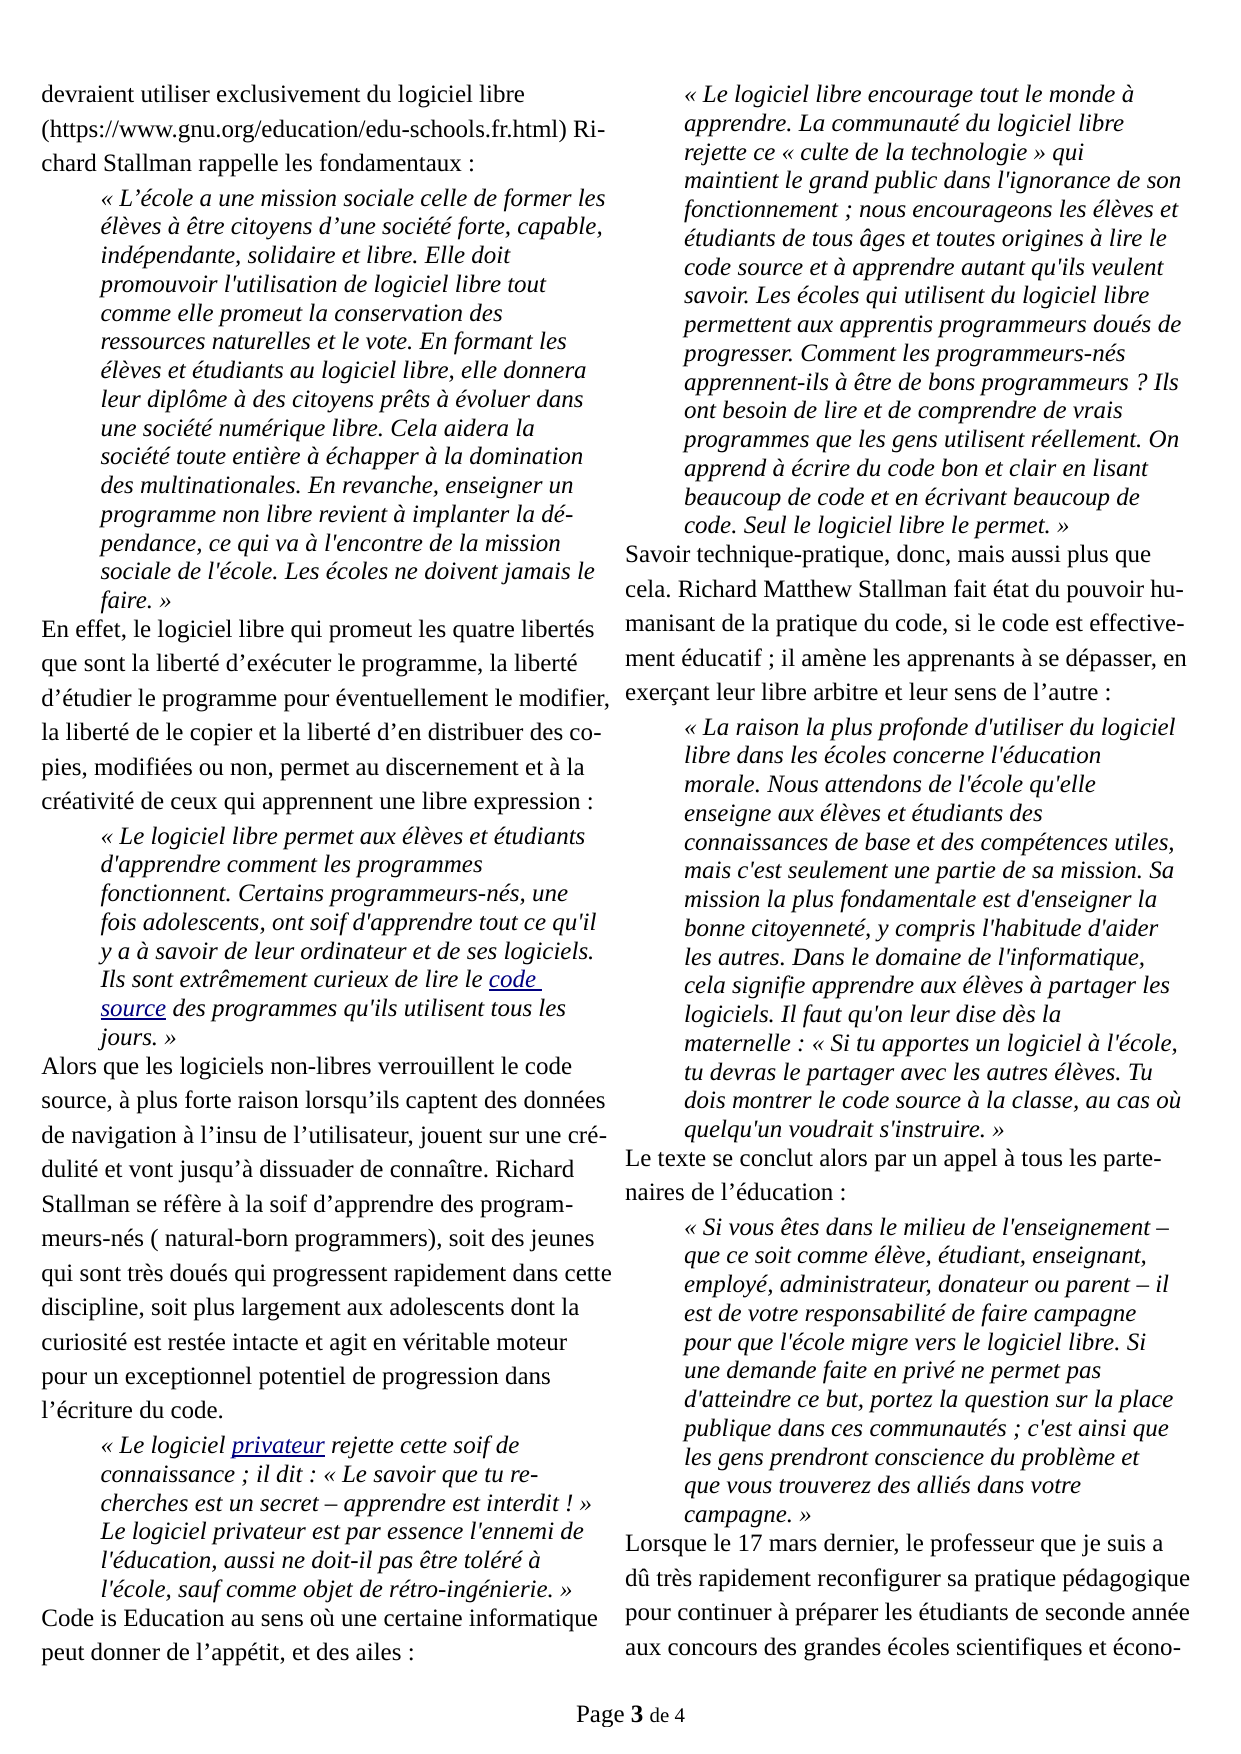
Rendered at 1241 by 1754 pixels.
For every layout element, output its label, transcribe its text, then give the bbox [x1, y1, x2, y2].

text « La raison la plus profonde d'utiliser du logiciel libre dans les écoles concerne l'éducation morale. Nous attendons de l'école qu'elle enseigne aux élèves et étudiants des connaissances de base et des compétences utiles, mais c'est seulement une partie de sa mission. Sa mission la plus fondamentale est d'enseigner la bonne citoyenneté, y compris l'habitude d'aider les autres. Dans le domaine de l'informatique, cela signifie apprendre aux élèves à partager les logiciels. Il faut qu'on leur dise dès la maternelle : « Si tu apportes un logiciel à l'école, tu devras le partager avec les autres élèves. Tu dois montrer le code source à la classe, au cas où quelqu'un voudrait s'instruire. » [684, 712, 1186, 1143]
text Le texte se conclut alors par un appel à tous les parte­naires de l’éducation : [625, 1143, 1192, 1206]
text Savoir technique-pratique, donc, mais aussi plus que cela. Richard Matthew Stallman fait état du pouvoir hu­manisant de la pratique du code, si le code est effective­ment éducatif ; il amène les apprenants à se dépasser, en exerçant leur libre arbitre et leur sens de l’autre : [625, 539, 1192, 706]
text Alors que les logiciels non-libres verrouillent le code source, à plus forte raison lorsqu’ils captent des données de navigation à l’insu de l’utilisateur, jouent sur une cré­dulité et vont jusqu’à dissuader de connaître. Richard Stallman se réfère à la soif d’apprendre des program­meurs-nés ( natural-born programmers), soit des jeunes qui sont très doués qui progressent rapidement dans cette discipline, soit plus largement aux adolescents dont la curiosité est restée intacte et agit en véritable moteur pour un exceptionnel potentiel de progression dans l’écriture du code. [41, 1051, 618, 1424]
text « Le logiciel libre encourage tout le monde à apprendre. La communauté du logiciel libre rejette ce « culte de la technologie » qui maintient le grand public dans l'ignorance de son fonctionnement ; nous encourageons les élèves et étudiants de tous âges et toutes origines à lire le code source et à apprendre autant qu'ils veulent savoir. Les écoles qui utilisent du logiciel libre permettent aux apprentis programmeurs doués de progresser. Comment les programmeurs-nés apprennent-ils à être de bons programmeurs ? Ils ont besoin de lire et de comprendre de vrais programmes que les gens utilisent réellement. On apprend à écrire du code bon et clair en lisant beaucoup de code et en écrivant beaucoup de code. Seul le logiciel libre le permet. » [684, 79, 1186, 539]
text « Le logiciel libre permet aux élèves et étudiants d'apprendre comment les programmes fonctionnent. Certains programmeurs-nés, une fois adolescents, ont soif d'apprendre tout ce qu'il y a à savoir de leur ordinateur et de ses logiciels. Ils sont extrêmement curieux de lire le code source des programmes qu'ils utilisent tous les jours. » [100, 821, 606, 1051]
text « L’école a une mission sociale celle de former les élèves à être citoyens d’une société forte, capable, indépendante, solidaire et libre. Elle doit promouvoir l'utilisation de logiciel libre tout comme elle promeut la conservation des ressources naturelles et le vote. En formant les élèves et étudiants au logiciel libre, elle donnera leur diplôme à des citoyens prêts à évoluer dans une société numérique libre. Cela aidera la société toute entière à échapper à la domination des multinationales. En revanche, enseigner un programme non libre revient à implanter la dé­pendance, ce qui va à l'encontre de la mission sociale de l'école. Les écoles ne doivent jamais le faire. » [100, 183, 612, 614]
text Code is Education au sens où une certaine informatique peut donner de l’appétit, et des ailes : [41, 1603, 618, 1666]
text « Le logiciel privateur rejette cette soif de connaissance ; il dit : « Le savoir que tu re­cherches est un secret – apprendre est interdit ! » Le logiciel privateur est par essence l'ennemi de l'éducation, aussi ne doit-il pas être toléré à l'école, sauf comme objet de rétro-ingénierie. » [100, 1430, 612, 1603]
text En effet, le logiciel libre qui promeut les quatre libertés que sont la liberté d’exécuter le programme, la liberté d’étudier le programme pour éventuellement le modifier, la liberté de le copier et la liberté d’en distribuer des co­pies, modifiées ou non, permet au discernement et à la créativité de ceux qui apprennent une libre expression : [41, 614, 618, 815]
text devraient utiliser exclusivement du logiciel libre (https://www.gnu.org/education/edu-schools.fr.html) Ri­chard Stallman rappelle les fondamentaux : [41, 79, 618, 177]
text « Si vous êtes dans le milieu de l'enseignement – que ce soit comme élève, étudiant, enseignant, employé, administrateur, donateur ou parent – il est de votre responsabilité de faire campagne pour que l'école migre vers le logiciel libre. Si une demande faite en privé ne permet pas d'atteindre ce but, portez la question sur la place publique dans ces communautés ; c'est ainsi que les gens prendront conscience du problème et que vous trouverez des alliés dans votre campagne. » [684, 1212, 1180, 1528]
text Lorsque le 17 mars dernier, le professeur que je suis a dû très rapidement reconfigurer sa pratique pédagogique pour continuer à préparer les étudiants de seconde année aux concours des grandes écoles scientifiques et écono­ [625, 1528, 1192, 1660]
